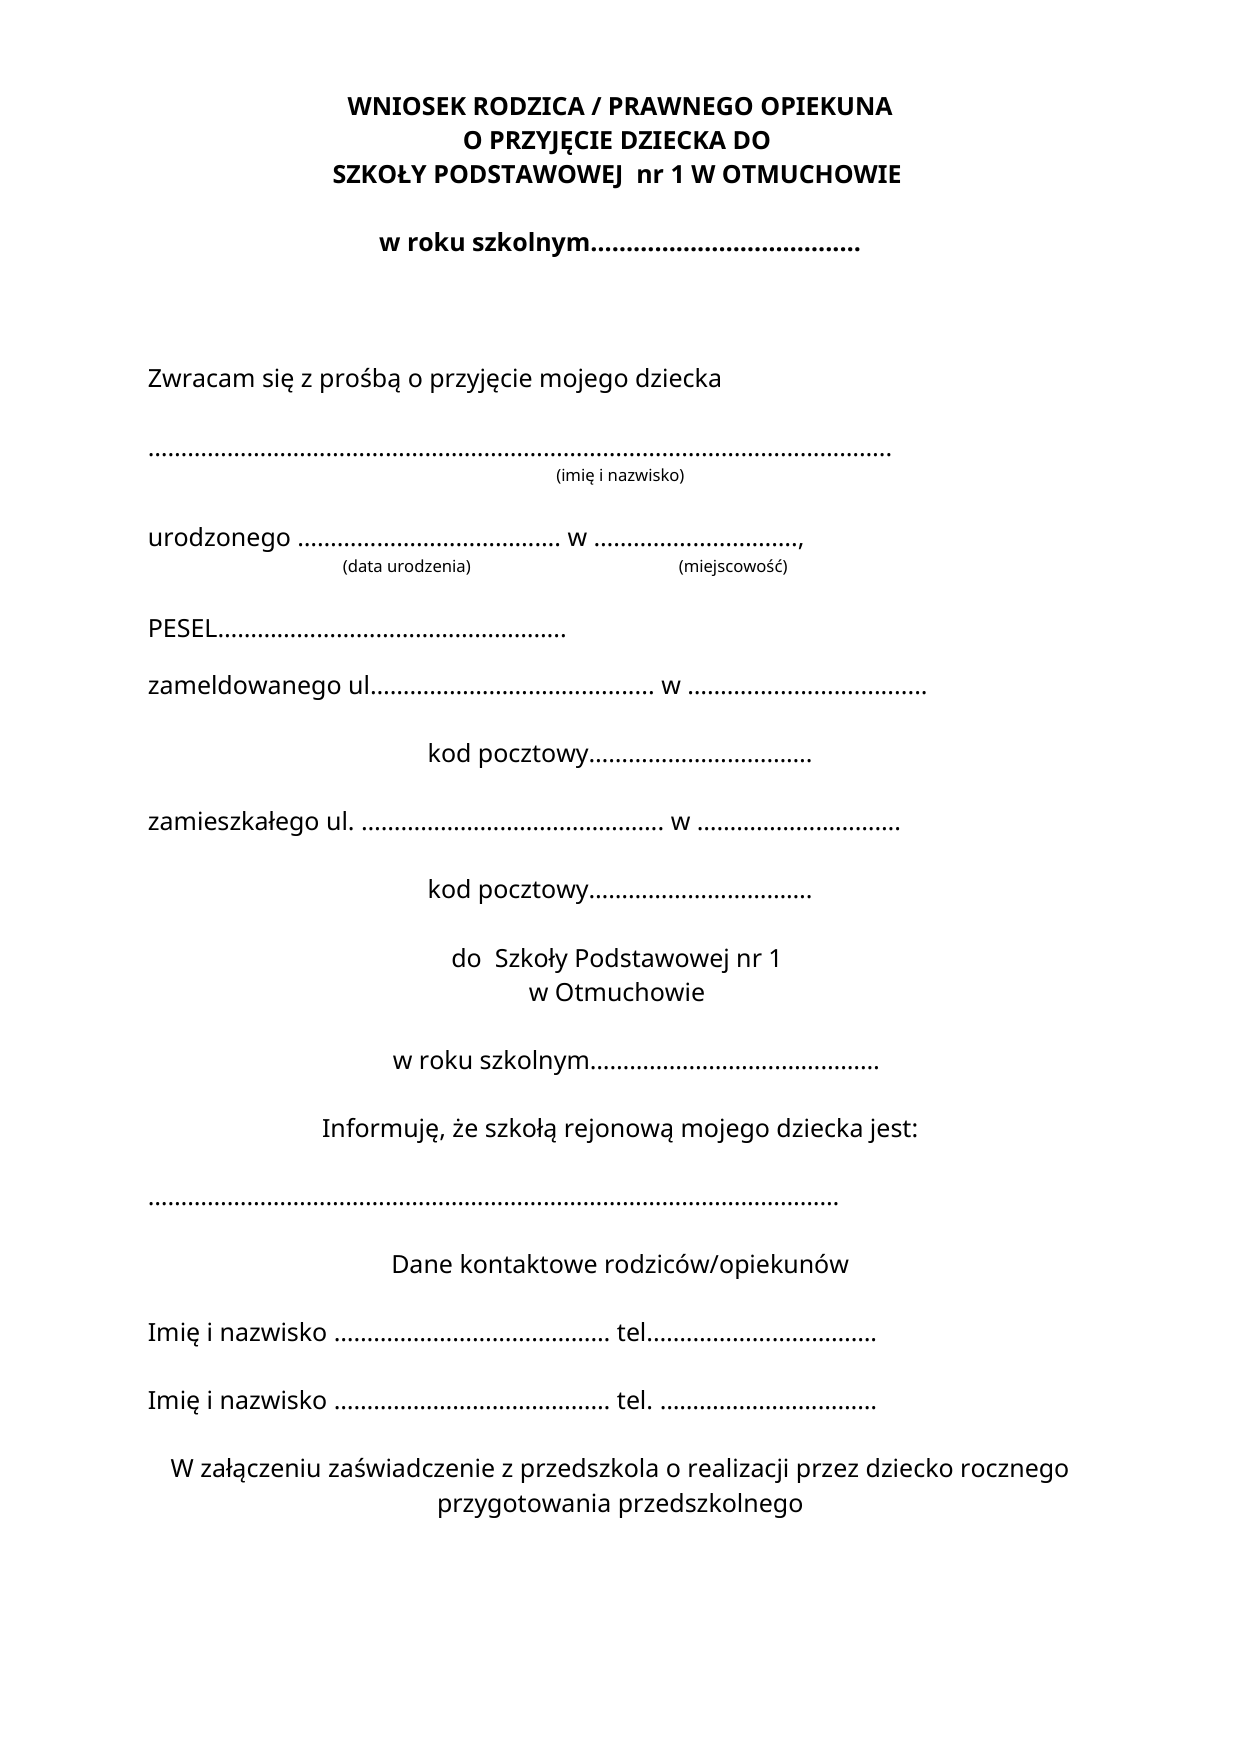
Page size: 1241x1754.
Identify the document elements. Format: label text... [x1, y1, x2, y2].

text PESEL…………………………………………….. [148, 611, 1093, 645]
text …………………………………………………………………………………………… [148, 1179, 1093, 1213]
text WNIOSEK RODZICA / PRAWNEGO OPIEKUNA [148, 89, 1093, 123]
text Imię i nazwisko …………………………………… tel.……………………………. [148, 1315, 1093, 1349]
text Imię i nazwisko …………………………………… tel. …………………………… [148, 1383, 1093, 1417]
text zamieszkałego ul. ………………………………………. w …………………………. [148, 804, 1093, 838]
text w roku szkolnym……………………………..… [148, 225, 1093, 259]
text W załączeniu zaświadczenie z przedszkola o realizacji przez dziecko rocznego przygotowania przedszkolnego [148, 1451, 1093, 1519]
text kod pocztowy……………………………. [148, 736, 1093, 770]
text O PRZYJĘCIE DZIECKA DO [148, 123, 1093, 157]
text w roku szkolnym………………………..…………… [148, 1008, 1093, 1076]
text (imię i nazwisko) [148, 463, 1093, 486]
text (data urodzenia) (miejscowość) [148, 554, 1093, 577]
text ………………………………………………………………………………………………….. [148, 429, 1093, 463]
text urodzonego …………………………………. w …………………………., [148, 520, 1093, 554]
text Informuję, że szkołą rejonową mojego dziecka jest: [148, 1111, 1093, 1144]
text do Szkoły Podstawowej nr 1 [148, 940, 1093, 974]
text Zwracam się z prośbą o przyjęcie mojego dziecka [148, 361, 1093, 395]
text zameldowanego ul…………………………............. w ………........................... [148, 668, 1093, 702]
text kod pocztowy……………………………. [148, 872, 1093, 906]
text Dane kontaktowe rodziców/opiekunów [148, 1247, 1093, 1281]
text w Otmuchowie [148, 974, 1093, 1008]
text SZKOŁY PODSTAWOWEJ nr 1 W OTMUCHOWIE [148, 157, 1093, 191]
